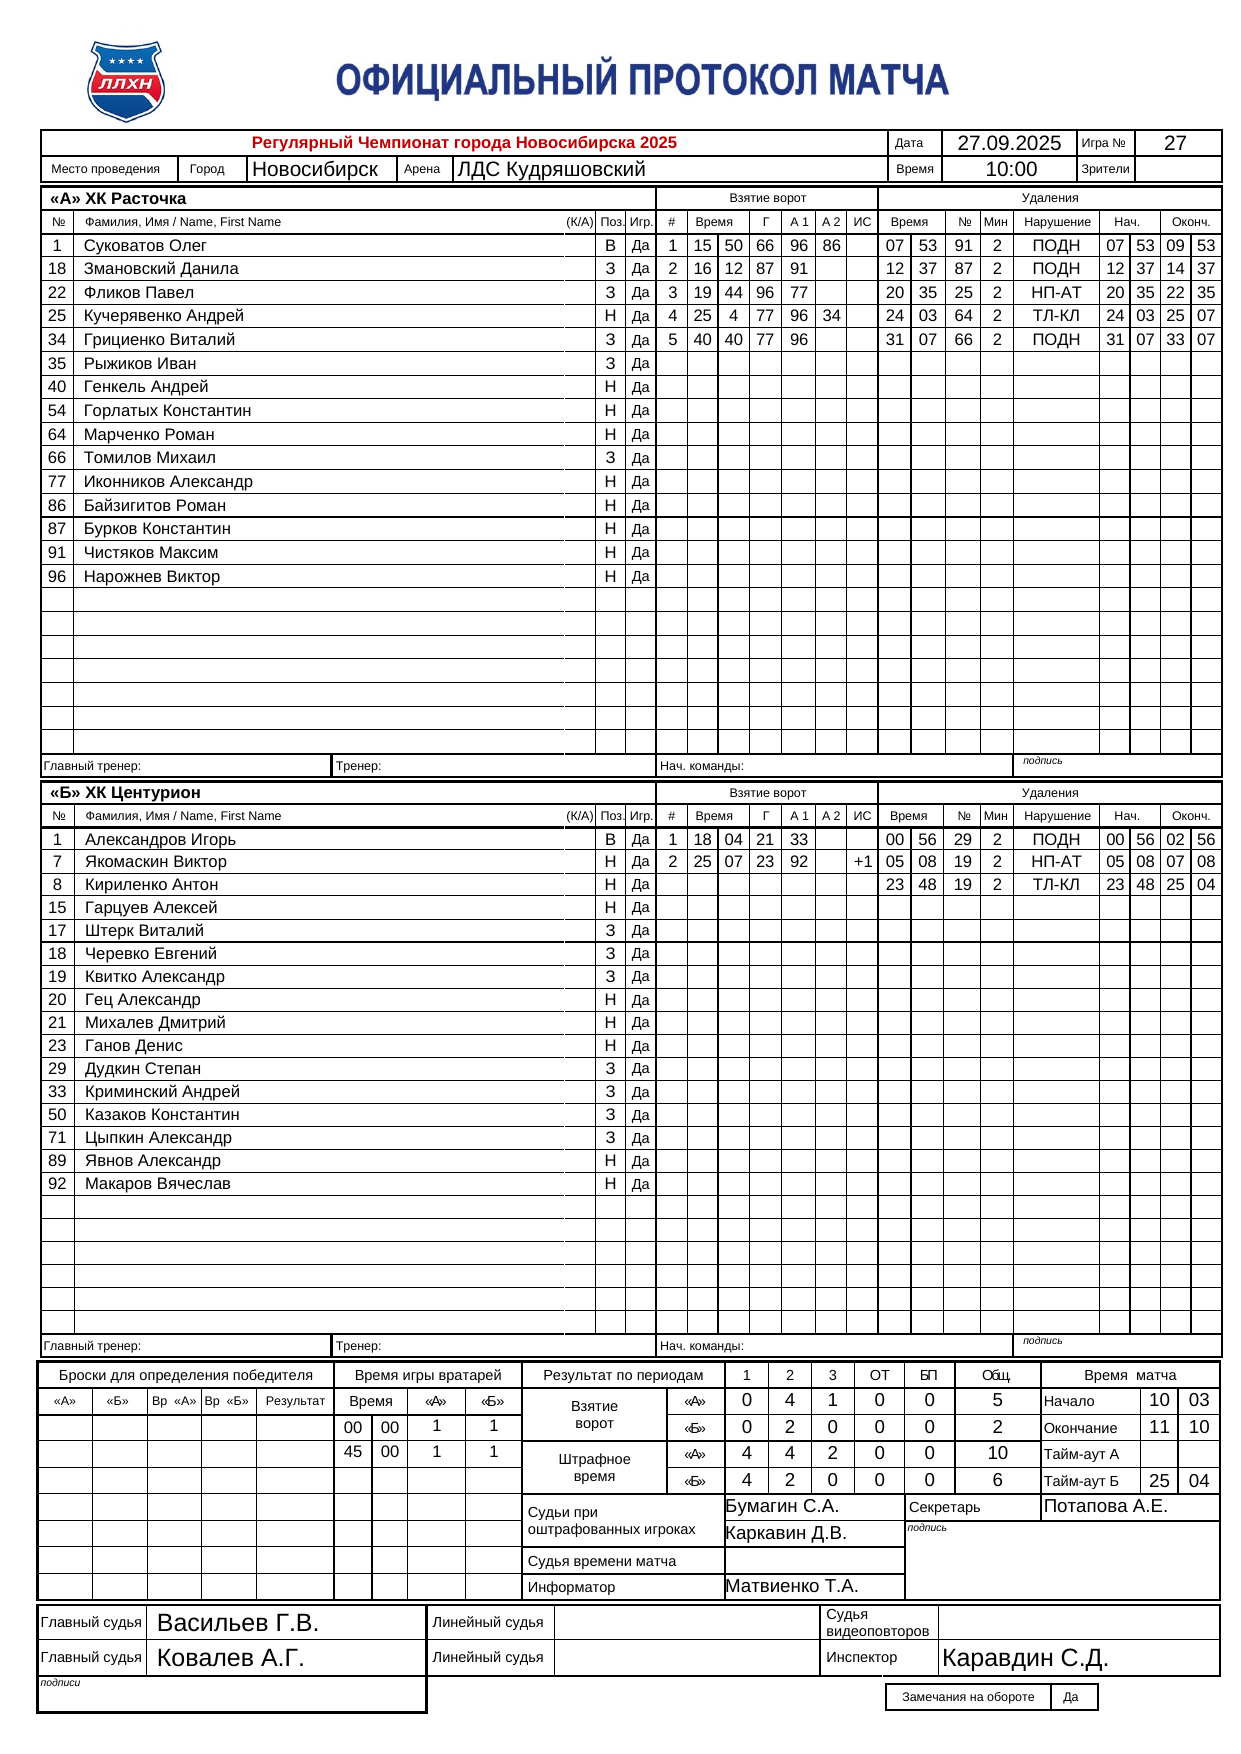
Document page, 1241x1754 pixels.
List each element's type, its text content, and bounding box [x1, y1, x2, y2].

table_cell [912, 636, 945, 658]
table_cell 07 [1100, 235, 1129, 256]
table_cell [42, 612, 73, 634]
table_cell [688, 707, 717, 729]
table_cell [428, 1677, 882, 1711]
table_cell [782, 707, 815, 729]
table_cell Оконч. [1161, 805, 1221, 826]
table_cell [565, 328, 595, 351]
table_cell [75, 1219, 564, 1241]
table_cell Да [626, 920, 655, 941]
table_cell [782, 943, 815, 964]
table_cell [39, 1521, 92, 1546]
table_cell 03 [912, 305, 945, 327]
table_cell 86 [816, 235, 846, 256]
table_header «А» ХК Расточка [42, 188, 655, 209]
table_cell 91 [42, 541, 73, 564]
table_cell [879, 1035, 910, 1057]
table_cell Рыжиков Иван [74, 352, 564, 374]
table_cell Да [626, 257, 655, 280]
table_cell [847, 1219, 877, 1241]
table_cell [688, 1127, 717, 1149]
table_cell 35 [42, 352, 73, 374]
table_cell [981, 1196, 1013, 1218]
table_cell «А» [39, 1389, 92, 1413]
table_cell [912, 565, 945, 587]
table_cell [912, 1265, 943, 1287]
table_cell [719, 1035, 749, 1057]
table_cell [912, 470, 945, 493]
table_cell 00 [335, 1416, 371, 1440]
table_cell [750, 659, 781, 682]
table_cell 0 [726, 1389, 768, 1413]
table_cell 34 [42, 328, 73, 351]
table_cell [1192, 446, 1221, 469]
table_cell [1161, 636, 1190, 658]
table_cell [657, 1104, 687, 1126]
table_cell [42, 1219, 74, 1241]
table_cell [912, 1081, 943, 1103]
table_cell 2 [769, 1468, 811, 1493]
table_cell ИС [847, 805, 877, 826]
table_cell [1192, 1196, 1221, 1218]
table_cell [879, 470, 910, 493]
table_cell [816, 518, 846, 540]
table_cell [719, 423, 749, 445]
table_cell [257, 1468, 333, 1493]
table_cell [657, 565, 687, 587]
table_cell [1014, 518, 1099, 540]
table_cell [1100, 659, 1129, 682]
table_cell [565, 1173, 595, 1195]
table_cell [466, 1574, 521, 1599]
table_cell [657, 376, 687, 398]
table_cell [1100, 494, 1129, 516]
table_cell 6 [956, 1468, 1040, 1493]
table_cell [596, 636, 625, 658]
table_cell [750, 494, 781, 516]
table_cell [1161, 659, 1190, 682]
table_cell [981, 943, 1013, 964]
table_cell [1014, 943, 1099, 964]
table_cell [847, 423, 877, 445]
table_cell [847, 1173, 877, 1195]
table_cell 96 [42, 565, 73, 587]
table_cell [42, 1265, 74, 1287]
table_header Замечания на обороте [887, 1685, 1050, 1709]
table_cell [719, 920, 749, 941]
table_cell [1161, 446, 1190, 469]
table_cell 96 [782, 235, 815, 256]
table_cell [148, 1521, 201, 1546]
table_cell [912, 896, 943, 918]
table_cell [1014, 636, 1099, 658]
table_cell 25 [688, 305, 717, 327]
table_header 3 [812, 1363, 854, 1387]
table_cell [816, 446, 846, 469]
table_cell З [596, 1081, 625, 1103]
table_cell 25 [1161, 305, 1190, 327]
table_cell [39, 1494, 92, 1520]
table_cell [688, 494, 717, 516]
table_cell [719, 1311, 749, 1333]
table_cell [1100, 1035, 1129, 1057]
table_cell [1099, 1682, 1220, 1711]
table_cell [719, 707, 749, 729]
table_cell «А» [408, 1389, 465, 1413]
table_cell Да [626, 829, 655, 849]
table_cell [657, 1173, 687, 1195]
table_cell [816, 966, 846, 987]
table_cell [257, 1547, 333, 1573]
table_cell Время [688, 805, 749, 826]
table_cell [626, 659, 655, 682]
table_cell Да [626, 305, 655, 327]
table_cell [719, 565, 749, 587]
table_cell 02 [1161, 829, 1190, 849]
table_cell [719, 612, 749, 634]
table_cell [816, 829, 846, 849]
table_cell [565, 1219, 595, 1241]
table_cell 2 [657, 257, 687, 280]
table_cell [816, 1219, 846, 1241]
table_cell 03 [1131, 305, 1160, 327]
table_cell [565, 1012, 595, 1033]
table_cell [1014, 1081, 1099, 1103]
table_cell 33 [782, 829, 815, 849]
table_cell 96 [782, 305, 815, 327]
table_cell [944, 1265, 980, 1287]
table_cell [657, 896, 687, 918]
table_cell [657, 470, 687, 493]
table_cell 10 [956, 1442, 1040, 1467]
table_cell [719, 1219, 749, 1241]
table_cell [816, 1196, 846, 1218]
table_cell 18 [42, 943, 74, 964]
table_cell Фамилия, Имя / Name, First Name [74, 211, 565, 233]
table_cell [1100, 896, 1129, 918]
table_cell [408, 1547, 465, 1573]
table_cell Да [626, 989, 655, 1011]
table_cell Марченко Роман [74, 423, 564, 445]
table_cell [946, 470, 980, 493]
table_cell [782, 1173, 815, 1195]
table_cell [782, 541, 815, 564]
table_cell [1136, 157, 1221, 181]
table_cell [1161, 494, 1190, 516]
table_cell [1100, 636, 1129, 658]
table_cell Инспектор [821, 1640, 938, 1675]
table_cell [879, 1127, 910, 1149]
table_cell [879, 896, 910, 918]
table_cell Ганов Денис [75, 1035, 564, 1057]
table_cell 09 [1161, 235, 1190, 256]
table_cell [1131, 1081, 1160, 1103]
table_cell [879, 1219, 910, 1241]
table_cell [750, 446, 781, 469]
table_cell [1192, 966, 1221, 987]
table_cell Да [626, 235, 655, 256]
table_cell [719, 518, 749, 540]
table_cell [1192, 1173, 1221, 1195]
table_cell [688, 966, 717, 987]
table_cell [912, 1035, 943, 1057]
table_cell [847, 470, 877, 493]
table_cell Судьи при оштрафованных игроках [523, 1495, 724, 1546]
table_cell В [596, 235, 625, 256]
table_cell [782, 1081, 815, 1103]
table_header «Б» ХК Центурион [42, 783, 655, 803]
table_cell [750, 352, 781, 374]
table_cell [719, 1012, 749, 1033]
table_cell З [596, 1127, 625, 1149]
table_cell [719, 943, 749, 964]
table_cell [657, 874, 687, 895]
table_cell [816, 659, 846, 682]
table_cell 0 [855, 1415, 904, 1440]
table_cell 23 [42, 1035, 74, 1057]
table_cell 2 [981, 850, 1013, 872]
table_cell Тайм-аут А [1042, 1441, 1140, 1467]
table_cell [912, 730, 945, 753]
table_cell Иконников Александр [74, 470, 564, 493]
table_cell Судья времени матча [523, 1548, 724, 1573]
table_cell [782, 636, 815, 658]
table_cell [719, 399, 749, 422]
table_cell [1100, 612, 1129, 634]
table_cell 21 [750, 829, 781, 849]
table_cell 08 [1192, 850, 1221, 872]
table_header Игра № [1078, 131, 1134, 155]
table_cell [1179, 1441, 1219, 1467]
table_cell [782, 1265, 815, 1287]
table_cell [335, 1547, 371, 1573]
table_cell [148, 1468, 201, 1493]
table_cell З [596, 328, 625, 351]
table_cell 20 [42, 989, 74, 1011]
table_cell [565, 494, 595, 516]
table_cell [202, 1416, 256, 1440]
table_cell [816, 399, 846, 422]
table_cell [688, 989, 717, 1011]
table_cell [75, 1311, 564, 1333]
table_cell 29 [42, 1058, 74, 1079]
table_cell [782, 1219, 815, 1241]
table_cell [688, 1058, 717, 1079]
table_cell [1161, 565, 1190, 587]
table_cell [981, 920, 1013, 941]
table_cell [565, 966, 595, 987]
table_cell [981, 494, 1013, 516]
table_cell ПОДН [1014, 328, 1099, 351]
table_cell [912, 518, 945, 540]
table_cell [565, 1288, 595, 1310]
table_cell 1 [657, 829, 687, 849]
table_cell [847, 541, 877, 564]
table_cell [750, 989, 781, 1011]
table_cell 40 [688, 328, 717, 351]
table_cell [1192, 376, 1221, 398]
table_cell Место проведения [42, 157, 177, 181]
table_cell Да [626, 399, 655, 422]
table_cell [1161, 943, 1190, 964]
table_cell А 2 [816, 211, 846, 233]
table_cell [912, 707, 945, 729]
table_cell [1014, 423, 1099, 445]
table_cell [565, 399, 595, 422]
table_cell [565, 683, 595, 706]
table_cell 00 [1100, 829, 1129, 849]
table_cell [912, 612, 945, 634]
table_cell Штерк Виталий [75, 920, 564, 941]
table_cell [750, 1219, 781, 1241]
table_cell [626, 683, 655, 706]
table_cell [657, 1265, 687, 1287]
table_cell 2 [769, 1415, 811, 1440]
table_cell 08 [912, 850, 943, 872]
table_cell 20 [879, 281, 910, 303]
table_cell Дудкин Степан [75, 1058, 564, 1079]
table_cell [912, 399, 945, 422]
table_cell [657, 423, 687, 445]
table_cell [1192, 659, 1221, 682]
table_cell Информатор [523, 1575, 724, 1599]
table_cell Судья видеоповторов [821, 1606, 938, 1639]
table_cell [981, 1104, 1013, 1126]
table_cell [782, 1242, 815, 1264]
table_cell [42, 707, 73, 729]
table_cell [912, 989, 943, 1011]
table_cell [565, 541, 595, 564]
table_cell Линейный судья [428, 1606, 554, 1639]
table_cell [596, 683, 625, 706]
table_cell [408, 1468, 465, 1493]
table_cell [879, 588, 910, 611]
table_cell [1161, 1150, 1190, 1172]
table_cell [847, 1127, 877, 1149]
table_cell 5 [657, 328, 687, 351]
table_cell [1100, 518, 1129, 540]
table_cell 0 [855, 1442, 904, 1467]
table_cell [626, 612, 655, 634]
table_cell 05 [1100, 850, 1129, 872]
table_cell [750, 1150, 781, 1172]
table_cell [946, 423, 980, 445]
table_cell 04 [1179, 1468, 1219, 1493]
table_cell Н [596, 541, 625, 564]
table_cell [944, 1104, 980, 1126]
table_cell [565, 612, 595, 634]
table_cell 33 [1161, 328, 1190, 351]
table_cell [750, 423, 781, 445]
table_cell 2 [981, 328, 1013, 351]
table_cell [847, 612, 877, 634]
table_cell Н [596, 494, 625, 516]
table_header Взятие ворот [657, 188, 877, 209]
table_header Дата [889, 131, 941, 155]
table_cell [750, 1035, 781, 1057]
table_cell [750, 518, 781, 540]
table_cell [981, 1150, 1013, 1172]
table_cell [1014, 1219, 1099, 1241]
table_cell [879, 966, 910, 987]
table_cell Нарушение [1014, 211, 1099, 233]
table_cell Грициенко Виталий [74, 328, 564, 351]
table_cell Александров Игорь [75, 829, 564, 849]
table_cell [688, 376, 717, 398]
table_cell [879, 1081, 910, 1103]
table_cell [719, 1196, 749, 1218]
table_cell В [596, 829, 625, 849]
table_cell [847, 896, 877, 918]
table_cell [782, 1150, 815, 1172]
table_cell Город [179, 157, 246, 181]
table_cell [847, 659, 877, 682]
table_cell Г [750, 805, 781, 826]
table_cell [688, 423, 717, 445]
table_cell 07 [1161, 850, 1190, 872]
table_cell Змановский Данила [74, 257, 564, 280]
table_cell [565, 1035, 595, 1057]
table_cell [816, 850, 846, 872]
table_cell З [596, 920, 625, 941]
table_cell Н [596, 989, 625, 1011]
table_cell [1100, 1311, 1129, 1333]
table_cell ИС [847, 211, 877, 233]
table_cell 87 [750, 257, 781, 280]
table_cell [847, 1104, 877, 1126]
table_cell +1 [847, 850, 877, 872]
table_cell 31 [1100, 328, 1129, 351]
table_cell [879, 659, 910, 682]
table_cell 4 [769, 1442, 811, 1467]
table_cell 40 [719, 328, 749, 351]
table_cell [1014, 376, 1099, 398]
table_cell [782, 352, 815, 374]
table_cell «А» [668, 1442, 724, 1467]
table_cell [1100, 1196, 1129, 1218]
table_cell [42, 1242, 74, 1264]
table_cell [1100, 1104, 1129, 1126]
table_cell [816, 376, 846, 398]
table_cell Михалев Дмитрий [75, 1012, 564, 1033]
table_cell 48 [912, 874, 943, 895]
table_cell Да [626, 1058, 655, 1079]
table_cell [1131, 989, 1160, 1011]
table_cell [879, 1196, 910, 1218]
table_cell [782, 1127, 815, 1149]
table_cell [39, 1468, 92, 1493]
table_cell [626, 1288, 655, 1310]
table_cell [688, 1311, 717, 1333]
table_cell [782, 399, 815, 422]
table_cell [596, 1311, 625, 1333]
table_cell Мин [981, 211, 1013, 233]
table_cell [847, 829, 877, 849]
table_cell [626, 588, 655, 611]
table_cell Нач. команды: [657, 1335, 1012, 1356]
table_cell 07 [1192, 305, 1221, 327]
table_cell З [596, 281, 625, 303]
table_cell [626, 636, 655, 658]
table_cell [565, 1058, 595, 1079]
table_cell 54 [42, 399, 73, 422]
table_cell [719, 1127, 749, 1149]
table_cell [565, 943, 595, 964]
table_cell [1131, 943, 1160, 964]
table_cell [816, 707, 846, 729]
table_cell [847, 518, 877, 540]
table_cell [1014, 1104, 1099, 1126]
table_cell Тренер: [333, 1335, 655, 1356]
table_cell [93, 1547, 147, 1573]
table_cell [939, 1606, 1219, 1639]
table_cell [1192, 470, 1221, 493]
table_cell [1161, 1104, 1190, 1126]
table_cell 22 [1161, 281, 1190, 303]
table_cell [1014, 1127, 1099, 1149]
table_cell [1131, 1196, 1160, 1218]
table_cell [626, 707, 655, 729]
table_cell [847, 1288, 877, 1310]
table_cell 29 [944, 829, 980, 849]
table_cell [688, 1219, 717, 1241]
table_cell Да [626, 943, 655, 964]
table_cell [1192, 1012, 1221, 1033]
table_cell Макаров Вячеслав [75, 1173, 564, 1195]
table_cell 96 [782, 328, 815, 351]
table_cell [912, 588, 945, 611]
table_cell [912, 1219, 943, 1241]
table_cell [1100, 1150, 1129, 1172]
table_cell [466, 1494, 521, 1520]
table_cell [1192, 1081, 1221, 1103]
table_cell Начало [1042, 1389, 1140, 1413]
table_cell [1161, 1242, 1190, 1264]
table_cell 91 [946, 235, 980, 256]
table_cell [1161, 730, 1190, 753]
table_cell 77 [42, 470, 73, 493]
table_cell [1014, 1242, 1099, 1264]
table_cell 1 [42, 235, 73, 256]
table_cell [148, 1416, 201, 1440]
table_cell 96 [750, 281, 781, 303]
table_cell [750, 1265, 781, 1287]
table_cell Фликов Павел [74, 281, 564, 303]
table_cell [596, 612, 625, 634]
table_cell [657, 707, 687, 729]
table_cell Да [626, 1127, 655, 1149]
table_cell 4 [769, 1389, 811, 1413]
table_cell 18 [42, 257, 73, 280]
table_cell 0 [855, 1468, 904, 1493]
table_cell [1192, 1058, 1221, 1079]
table_cell [981, 1242, 1013, 1264]
table_cell 19 [944, 874, 980, 895]
table_cell [1014, 541, 1099, 564]
table_cell 10:00 [943, 157, 1076, 181]
table_cell [39, 1416, 92, 1440]
table_header Броски для определения победителя [39, 1363, 333, 1387]
table_cell [816, 1104, 846, 1126]
table_cell [816, 1311, 846, 1333]
table_cell [879, 1242, 910, 1264]
table_cell [981, 376, 1013, 398]
table_cell [816, 1127, 846, 1149]
table_cell [981, 1288, 1013, 1310]
table_cell [1131, 423, 1160, 445]
table_cell 5 [956, 1389, 1040, 1413]
table_cell [688, 1081, 717, 1103]
table_cell [782, 494, 815, 516]
table_cell [657, 659, 687, 682]
table_cell 37 [912, 257, 945, 280]
table_cell 25 [42, 305, 73, 327]
table_cell Нач. команды: [657, 755, 1012, 776]
table_cell [1014, 352, 1099, 374]
table_cell [879, 1058, 910, 1079]
table_cell [719, 1058, 749, 1079]
table_header Время игры вратарей [335, 1363, 521, 1387]
table_cell [1131, 1173, 1160, 1195]
table_cell Да [626, 874, 655, 895]
table_cell [782, 470, 815, 493]
table_cell [148, 1574, 201, 1599]
table_cell [148, 1494, 201, 1520]
table_cell 2 [956, 1415, 1040, 1440]
table_cell [816, 1035, 846, 1057]
table_cell [847, 989, 877, 1011]
table_cell [565, 305, 595, 327]
table_cell [1161, 1311, 1190, 1333]
table_cell 19 [42, 966, 74, 987]
table_cell [1131, 920, 1160, 941]
table_cell [750, 1196, 781, 1218]
table_cell [1014, 920, 1099, 941]
table_cell [719, 966, 749, 987]
table_cell [688, 920, 717, 941]
table_cell [719, 730, 749, 753]
table_cell [782, 1104, 815, 1126]
table_cell [565, 1081, 595, 1103]
table_cell подпись [1014, 755, 1221, 776]
table_cell 35 [912, 281, 945, 303]
table_cell [1100, 1288, 1129, 1310]
table_cell [688, 446, 717, 469]
table_cell [1192, 423, 1221, 445]
table_cell [1014, 707, 1099, 729]
table_cell [202, 1547, 256, 1573]
table_cell Линейный судья [428, 1640, 554, 1675]
table_cell «А» [668, 1389, 724, 1413]
table_cell [565, 376, 595, 398]
table_cell [202, 1574, 256, 1599]
table_cell [981, 1127, 1013, 1149]
table_cell [42, 683, 73, 706]
table_cell [1161, 423, 1190, 445]
table_cell Игр. [626, 211, 655, 233]
table_cell [981, 565, 1013, 587]
table_cell [657, 612, 687, 634]
table_header Взятие ворот [657, 783, 877, 803]
table_cell [782, 423, 815, 445]
table_cell Да [626, 541, 655, 564]
table_cell (К/А) [565, 805, 595, 826]
table_cell [750, 1311, 781, 1333]
table_cell [1100, 1127, 1129, 1149]
table_cell [657, 920, 687, 941]
table_cell Якомаскин Виктор [75, 850, 564, 872]
table_cell [944, 1058, 980, 1079]
table_cell [565, 896, 595, 918]
table_cell Нач. [1100, 805, 1160, 826]
table_cell З [596, 943, 625, 964]
table_cell [750, 730, 781, 753]
table_cell Суковатов Олег [74, 235, 564, 256]
table_cell Да [626, 1173, 655, 1195]
table_cell [565, 235, 595, 256]
table_cell [879, 376, 910, 398]
table_cell [946, 541, 980, 564]
table_cell [93, 1494, 147, 1520]
table_cell [565, 281, 595, 303]
table_cell [408, 1574, 465, 1599]
table_cell [1131, 518, 1160, 540]
table_cell [1131, 966, 1160, 987]
table_cell [1192, 494, 1221, 516]
table_cell [688, 683, 717, 706]
table_cell [373, 1521, 407, 1546]
table_cell [782, 376, 815, 398]
table_cell [39, 1547, 92, 1573]
table_cell [750, 1242, 781, 1264]
table_cell [782, 1035, 815, 1057]
table_cell [1100, 1012, 1129, 1033]
table_cell [1100, 1081, 1129, 1103]
table_cell Г [750, 211, 781, 233]
table_cell [335, 1468, 371, 1493]
table_cell [1131, 494, 1160, 516]
table_cell 00 [879, 829, 910, 849]
table_cell [408, 1494, 465, 1520]
table_cell [1161, 376, 1190, 398]
table_cell [816, 1058, 846, 1079]
table_cell [657, 1242, 687, 1264]
table_cell [1192, 989, 1221, 1011]
table_cell 2 [981, 305, 1013, 327]
table_cell 77 [750, 328, 781, 351]
table_cell [657, 1081, 687, 1103]
table_cell [981, 659, 1013, 682]
table_cell [847, 1081, 877, 1103]
table_cell [847, 565, 877, 587]
table_cell [1014, 659, 1099, 682]
table_cell 24 [1100, 305, 1129, 327]
table_cell 4 [726, 1468, 768, 1493]
table_cell 91 [782, 257, 815, 280]
table_cell 07 [879, 235, 910, 256]
table_cell [1161, 541, 1190, 564]
table_cell [1161, 896, 1190, 918]
table_cell [719, 588, 749, 611]
table_cell Да [626, 850, 655, 872]
table_cell [42, 1311, 74, 1333]
table_cell 0 [905, 1442, 954, 1467]
table_cell [1131, 636, 1160, 658]
table_cell [981, 896, 1013, 918]
table_cell [1192, 683, 1221, 706]
table_cell [946, 683, 980, 706]
table_cell Байзигитов Роман [74, 494, 564, 516]
table_header БП [905, 1363, 954, 1387]
table_cell [782, 683, 815, 706]
table_cell [946, 446, 980, 469]
table_cell 66 [946, 328, 980, 351]
table_cell 64 [946, 305, 980, 327]
table_cell [719, 1265, 749, 1287]
table_header ОТ [855, 1363, 904, 1387]
table_cell ПОДН [1014, 235, 1099, 256]
table_cell [944, 1081, 980, 1103]
table_cell [782, 588, 815, 611]
table_cell [688, 1288, 717, 1310]
table_cell Кириленко Антон [75, 874, 564, 895]
table_cell З [596, 1104, 625, 1126]
table_cell 53 [912, 235, 945, 256]
table_cell [1161, 399, 1190, 422]
table_cell [1014, 966, 1099, 987]
table_cell [626, 1242, 655, 1264]
table_cell НП-АТ [1014, 281, 1099, 303]
table_cell [879, 1104, 910, 1126]
table_cell [726, 1548, 904, 1573]
table_cell [466, 1468, 521, 1493]
table_cell [946, 612, 980, 634]
table_cell [1141, 1441, 1177, 1467]
table_cell [782, 1058, 815, 1079]
table_cell [657, 636, 687, 658]
table_cell 15 [688, 235, 717, 256]
table_cell 31 [879, 328, 910, 351]
table_cell [912, 1150, 943, 1172]
table_cell [719, 470, 749, 493]
table_cell Кучерявенко Андрей [74, 305, 564, 327]
table_cell 04 [1192, 874, 1221, 895]
table_cell Н [596, 1173, 625, 1195]
table_cell [1131, 1058, 1160, 1079]
table_cell [1100, 565, 1129, 587]
table_cell [1014, 565, 1099, 587]
table_cell [74, 636, 564, 658]
table_cell 05 [879, 850, 910, 872]
table_cell [912, 352, 945, 374]
table_cell 4 [726, 1442, 768, 1467]
table_cell 1 [657, 235, 687, 256]
table_cell [847, 874, 877, 895]
table_cell 56 [912, 829, 943, 849]
table_cell Секретарь [906, 1495, 1040, 1520]
table_cell [1192, 1265, 1221, 1287]
table_cell [1192, 896, 1221, 918]
table_cell 07 [912, 328, 945, 351]
table_cell [946, 588, 980, 611]
table_cell Гец Александр [75, 989, 564, 1011]
table_cell [688, 636, 717, 658]
table_cell Да [626, 1012, 655, 1033]
table_cell [719, 896, 749, 918]
table_cell [782, 1288, 815, 1310]
table_cell 20 [1100, 281, 1129, 303]
table_cell [816, 1242, 846, 1264]
table_cell подпись [906, 1522, 1219, 1599]
table_cell [981, 588, 1013, 611]
table_cell [657, 446, 687, 469]
table_cell Да [626, 896, 655, 918]
table_cell [1161, 707, 1190, 729]
table_cell [596, 1242, 625, 1264]
table_cell [1100, 1219, 1129, 1241]
table_cell 44 [719, 281, 749, 303]
table_cell [847, 1196, 877, 1218]
table_cell [596, 588, 625, 611]
table_cell 16 [688, 257, 717, 280]
table_cell [39, 1574, 92, 1599]
table_cell [688, 1265, 717, 1287]
table_cell 23 [1100, 874, 1129, 895]
table_cell [1161, 1173, 1190, 1195]
table_cell [1161, 1219, 1190, 1241]
table_cell Н [596, 1150, 625, 1172]
table_cell [75, 1242, 564, 1264]
table_cell [1131, 707, 1160, 729]
table_cell 12 [1100, 257, 1129, 280]
table_cell [688, 1196, 717, 1218]
table_cell [93, 1574, 147, 1599]
table_cell [981, 423, 1013, 445]
table_cell Новосибирск [248, 157, 396, 181]
table_cell Результат [257, 1389, 333, 1413]
table_cell [719, 1150, 749, 1172]
table_cell Да [626, 1035, 655, 1057]
table_cell 25 [946, 281, 980, 303]
table_cell [1131, 588, 1160, 611]
table_cell 19 [944, 850, 980, 872]
table_cell [1100, 470, 1129, 493]
table_cell [657, 588, 687, 611]
table_cell [1161, 1127, 1190, 1149]
table_cell 2 [981, 235, 1013, 256]
table_cell «Б» [668, 1468, 724, 1493]
table_cell [719, 1173, 749, 1195]
table_cell [657, 943, 687, 964]
table_cell [847, 966, 877, 987]
table_cell [1014, 588, 1099, 611]
table_cell [847, 1035, 877, 1057]
table_cell [1014, 1311, 1099, 1333]
table_cell [657, 730, 687, 753]
table_cell [1192, 943, 1221, 964]
table_cell [466, 1521, 521, 1546]
table_cell 0 [905, 1389, 954, 1413]
table_cell З [596, 352, 625, 374]
table_cell [847, 235, 877, 256]
table_cell [1161, 989, 1190, 1011]
table_cell З [596, 446, 625, 469]
table_cell [719, 636, 749, 658]
table_cell [847, 399, 877, 422]
table_cell [816, 1081, 846, 1103]
table_cell Казаков Константин [75, 1104, 564, 1126]
table_cell [879, 612, 910, 634]
table_cell [688, 470, 717, 493]
table_cell [719, 376, 749, 398]
table_cell [879, 1311, 910, 1333]
table_cell [335, 1521, 371, 1546]
table_cell [257, 1441, 333, 1467]
table_cell [1161, 1288, 1190, 1310]
table_cell [688, 943, 717, 964]
table_cell [596, 1288, 625, 1310]
table_cell 25 [1141, 1468, 1177, 1493]
table_cell [1100, 1265, 1129, 1287]
table_cell Да [626, 1150, 655, 1172]
table_header Да [1052, 1685, 1097, 1709]
table_cell [93, 1468, 147, 1493]
table_cell [42, 636, 73, 658]
table_cell [1131, 1242, 1160, 1264]
table_cell [1131, 399, 1160, 422]
table_cell [1192, 612, 1221, 634]
table_cell [657, 966, 687, 987]
table_cell Бурков Константин [74, 518, 564, 540]
table_header Регулярный Чемпионат города Новосибирска 2025 [42, 131, 887, 155]
table_cell [750, 943, 781, 964]
table_cell [39, 1441, 92, 1467]
table_cell [981, 1219, 1013, 1241]
table_cell [816, 730, 846, 753]
table_cell [42, 730, 73, 753]
table_cell [719, 989, 749, 1011]
table_cell [565, 1127, 595, 1149]
table_cell [944, 896, 980, 918]
table_cell [1100, 730, 1129, 753]
table_cell 34 [816, 305, 846, 327]
table_cell А 1 [782, 805, 815, 826]
table_cell [626, 1219, 655, 1241]
table_cell Потапова А.Е. [1042, 1495, 1219, 1520]
table_cell [596, 1219, 625, 1241]
table_cell [657, 399, 687, 422]
table_cell 0 [855, 1389, 904, 1413]
table_cell [719, 1288, 749, 1310]
table_cell [657, 1288, 687, 1310]
table_cell [688, 565, 717, 587]
table_cell [1131, 376, 1160, 398]
table_cell Да [626, 518, 655, 540]
table_cell [981, 1081, 1013, 1103]
table_cell Вр «А» [148, 1389, 201, 1413]
table_cell 50 [42, 1104, 74, 1126]
table_cell Н [596, 376, 625, 398]
table_cell Да [626, 281, 655, 303]
table_cell 3 [657, 281, 687, 303]
table_cell [657, 1012, 687, 1033]
table_cell # [657, 805, 687, 826]
table_cell [1100, 989, 1129, 1011]
table_cell [981, 352, 1013, 374]
table_cell Арена [398, 157, 452, 181]
table_cell 00 [373, 1441, 407, 1467]
table_cell [1131, 470, 1160, 493]
table_cell [1131, 1150, 1160, 1172]
table_cell 0 [812, 1415, 854, 1440]
table_cell Н [596, 850, 625, 872]
table_cell [750, 565, 781, 587]
table_cell Мин [981, 805, 1013, 826]
table_cell [981, 636, 1013, 658]
table_cell Цыпкин Александр [75, 1127, 564, 1149]
table_header Результат по периодам [523, 1363, 724, 1387]
table_cell [912, 943, 943, 964]
table_cell [688, 541, 717, 564]
table_cell [1100, 920, 1129, 941]
table_cell 04 [719, 829, 749, 849]
table_cell [750, 399, 781, 422]
table_cell [946, 565, 980, 587]
table_cell [816, 989, 846, 1011]
table_cell [565, 989, 595, 1011]
table_cell [944, 1219, 980, 1241]
table_cell 71 [42, 1127, 74, 1149]
table_cell [42, 1196, 74, 1218]
table_cell [879, 683, 910, 706]
table_cell [1192, 352, 1221, 374]
table_cell Н [596, 1035, 625, 1057]
table_cell Да [626, 446, 655, 469]
table_cell [946, 352, 980, 374]
table_cell [782, 565, 815, 587]
table_cell [1014, 1012, 1099, 1033]
table_cell [596, 1196, 625, 1218]
table_cell [93, 1441, 147, 1467]
table_cell Нарожнев Виктор [74, 565, 564, 587]
table_cell [373, 1494, 407, 1520]
table_cell [688, 588, 717, 611]
table_cell [1131, 1035, 1160, 1057]
table_cell [1192, 1035, 1221, 1057]
table_cell [596, 707, 625, 729]
table_cell 1 [408, 1416, 465, 1440]
table_cell [879, 707, 910, 729]
table_cell [912, 423, 945, 445]
table_cell [688, 896, 717, 918]
table_cell [981, 518, 1013, 540]
table_cell Каравдин С.Д. [939, 1640, 1219, 1675]
table_cell [1100, 423, 1129, 445]
table_cell [944, 920, 980, 941]
table_cell [565, 920, 595, 941]
table_cell [565, 518, 595, 540]
table_cell 18 [688, 829, 717, 849]
table_cell [719, 874, 749, 895]
table_cell [719, 352, 749, 374]
table_cell 56 [1192, 829, 1221, 849]
table_cell 03 [1179, 1389, 1219, 1413]
table_cell 2 [981, 257, 1013, 280]
table_cell 2 [981, 281, 1013, 303]
table_cell [879, 423, 910, 445]
table_cell [879, 494, 910, 516]
table_cell Квитко Александр [75, 966, 564, 987]
table_cell [782, 612, 815, 634]
table_cell [847, 943, 877, 964]
table_cell № [946, 211, 980, 233]
table_cell 0 [905, 1468, 954, 1493]
table_cell [148, 1547, 201, 1573]
table_cell [1014, 1058, 1099, 1079]
table_cell [782, 1196, 815, 1218]
table_cell [750, 376, 781, 398]
table_cell [750, 966, 781, 987]
table_cell З [596, 966, 625, 987]
table_cell 66 [42, 446, 73, 469]
table_cell Главный судья [39, 1640, 146, 1675]
table_cell [688, 659, 717, 682]
table_cell [1192, 1104, 1221, 1126]
table_cell 11 [1141, 1415, 1177, 1440]
table_cell 2 [812, 1442, 854, 1467]
table_cell [565, 1311, 595, 1333]
table_cell Нарушение [1014, 805, 1099, 826]
table_cell [596, 1265, 625, 1287]
table_cell [816, 943, 846, 964]
table_cell [847, 1311, 877, 1333]
table_cell Н [596, 470, 625, 493]
table_cell [750, 683, 781, 706]
table_cell 21 [42, 1012, 74, 1033]
table_cell [912, 376, 945, 398]
table_cell [847, 257, 877, 280]
table_cell [1192, 730, 1221, 753]
table_cell [816, 636, 846, 658]
table_header 27.09.2025 [943, 131, 1076, 155]
table_cell [1192, 1150, 1221, 1172]
table_cell 17 [42, 920, 74, 941]
table_cell Бумагин С.А. [726, 1495, 904, 1520]
table_cell [944, 1035, 980, 1057]
table_cell № [42, 805, 74, 826]
table_cell 12 [879, 257, 910, 280]
table_cell [719, 494, 749, 516]
table_cell [883, 1677, 1220, 1681]
table_cell 37 [1131, 257, 1160, 280]
table_cell 2 [657, 850, 687, 872]
table_cell [944, 1127, 980, 1149]
table_cell [946, 518, 980, 540]
table_cell Томилов Михаил [74, 446, 564, 469]
table_cell [847, 1150, 877, 1172]
table_cell Явнов Александр [75, 1150, 564, 1172]
table_cell [1014, 1196, 1099, 1218]
table_cell [750, 1012, 781, 1033]
table_cell Криминский Андрей [75, 1081, 564, 1103]
table_cell [816, 874, 846, 895]
table_cell [879, 1265, 910, 1287]
table_cell [879, 1288, 910, 1310]
table_cell [1014, 446, 1099, 469]
table_cell [565, 730, 595, 753]
table_cell [1100, 943, 1129, 964]
table_cell [657, 494, 687, 516]
table_cell Время [889, 157, 941, 181]
table_cell [1192, 1242, 1221, 1264]
table_cell 77 [782, 281, 815, 303]
table_cell 10 [1141, 1389, 1177, 1413]
table_cell [688, 612, 717, 634]
table_cell [657, 352, 687, 374]
table_cell Да [626, 376, 655, 398]
table_cell Да [626, 328, 655, 351]
table_cell [1192, 541, 1221, 564]
table_cell [944, 1012, 980, 1033]
table_cell Тренер: [333, 755, 655, 776]
table_cell [1161, 352, 1190, 374]
table_cell [816, 1288, 846, 1310]
table_cell [981, 1035, 1013, 1057]
table_cell [816, 1150, 846, 1172]
table_cell Зрители [1078, 157, 1134, 181]
table_cell 08 [1131, 850, 1160, 872]
table_cell [750, 1288, 781, 1310]
table_cell [555, 1640, 819, 1675]
table_cell [816, 896, 846, 918]
table_cell Ковалев А.Г. [147, 1640, 425, 1675]
table_cell [688, 1035, 717, 1057]
table_cell 66 [750, 235, 781, 256]
table_cell [373, 1574, 407, 1599]
table_cell Время [688, 211, 749, 233]
table_cell 92 [42, 1173, 74, 1195]
table_cell [565, 470, 595, 493]
table_cell 50 [719, 235, 749, 256]
table_cell [75, 1288, 564, 1310]
table_cell [946, 399, 980, 422]
table_header Удаления [879, 783, 1221, 803]
table_cell [1014, 730, 1099, 753]
table_cell Н [596, 423, 625, 445]
table_cell [946, 494, 980, 516]
table_cell [981, 1012, 1013, 1033]
table_cell [879, 636, 910, 658]
table_cell [879, 730, 910, 753]
table_cell Да [626, 1104, 655, 1126]
table_cell [1014, 612, 1099, 634]
table_cell [847, 328, 877, 351]
table_cell [946, 659, 980, 682]
table_header 1 [726, 1363, 768, 1387]
table_cell [782, 730, 815, 753]
table_cell [1014, 1150, 1099, 1172]
table_cell 1 [408, 1441, 465, 1467]
table_cell [42, 588, 73, 611]
table_cell № [42, 211, 73, 233]
table_cell [657, 518, 687, 540]
table_cell [847, 376, 877, 398]
table_cell [202, 1494, 256, 1520]
table_cell Взятие ворот [523, 1389, 666, 1440]
table_cell Н [596, 1012, 625, 1033]
table_cell [1131, 1219, 1160, 1241]
table_cell [816, 470, 846, 493]
table_cell [912, 446, 945, 469]
table_cell [1131, 612, 1160, 634]
table_cell [782, 966, 815, 987]
table_cell 37 [1192, 257, 1221, 280]
table_cell ПОДН [1014, 257, 1099, 280]
table_cell [626, 1196, 655, 1218]
table_cell [847, 683, 877, 706]
table_cell [944, 966, 980, 987]
table_cell Черевко Евгений [75, 943, 564, 964]
table_cell Да [626, 494, 655, 516]
table_cell [782, 1311, 815, 1333]
table_cell [1014, 1173, 1099, 1195]
table_cell [816, 588, 846, 611]
table_cell Штрафное время [523, 1442, 666, 1493]
table_cell [879, 446, 910, 469]
table_cell [944, 1173, 980, 1195]
table_cell [1131, 683, 1160, 706]
table_cell [565, 1242, 595, 1264]
table_cell 48 [1131, 874, 1160, 895]
table_cell [912, 541, 945, 564]
table_cell [847, 1012, 877, 1033]
table_cell [257, 1574, 333, 1599]
table_cell [565, 446, 595, 469]
table_cell [981, 683, 1013, 706]
table_cell [1131, 1311, 1160, 1333]
table_cell ТЛ-КЛ [1014, 874, 1099, 895]
table_cell 07 [1192, 328, 1221, 351]
table_cell [1131, 1288, 1160, 1310]
table_cell [816, 565, 846, 587]
table_cell [1131, 1104, 1160, 1126]
table_cell [42, 1288, 74, 1310]
table_cell [981, 1265, 1013, 1287]
table_cell [1192, 518, 1221, 540]
table_cell [596, 659, 625, 682]
table_cell 19 [688, 281, 717, 303]
table_cell 00 [373, 1416, 407, 1440]
table_cell № [944, 805, 980, 826]
table_cell З [596, 1058, 625, 1079]
table_cell [688, 874, 717, 895]
table_cell [719, 446, 749, 469]
table_cell [466, 1547, 521, 1573]
table_cell [1014, 1288, 1099, 1310]
table_cell [1131, 565, 1160, 587]
table_cell «Б» [93, 1389, 147, 1413]
table_cell [719, 541, 749, 564]
table_header Удаления [879, 188, 1221, 209]
table_cell [1161, 1035, 1190, 1057]
table_cell 0 [905, 1415, 954, 1440]
table_header Общ. [956, 1363, 1040, 1387]
table_cell [1100, 683, 1129, 706]
table_cell [1131, 1127, 1160, 1149]
table_cell З [596, 257, 625, 280]
table_cell [750, 636, 781, 658]
table_cell [1100, 352, 1129, 374]
table_cell [847, 707, 877, 729]
table_cell [816, 1173, 846, 1195]
table_cell [847, 446, 877, 469]
table_cell Гарцуев Алексей [75, 896, 564, 918]
table_cell [912, 1104, 943, 1126]
table_cell 77 [750, 305, 781, 327]
table_cell Н [596, 399, 625, 422]
table_cell [657, 1127, 687, 1149]
table_cell [847, 920, 877, 941]
table_cell Горлатых Константин [74, 399, 564, 422]
table_cell [626, 1265, 655, 1287]
table_cell 64 [42, 423, 73, 445]
table_cell [912, 683, 945, 706]
table_cell Каркавин Д.В. [726, 1521, 904, 1546]
table_cell [74, 588, 564, 611]
table_cell [565, 874, 595, 895]
table_cell 07 [719, 850, 749, 872]
table_cell [1131, 1012, 1160, 1033]
table_cell [847, 636, 877, 658]
table_cell 2 [981, 829, 1013, 849]
table_cell Да [626, 966, 655, 987]
table_cell [74, 730, 564, 753]
table_cell [912, 966, 943, 987]
table_cell [148, 1441, 201, 1467]
table_cell [782, 518, 815, 540]
table_cell [42, 659, 73, 682]
table_cell [565, 1265, 595, 1287]
table_cell [202, 1521, 256, 1546]
table_cell [912, 1288, 943, 1310]
table_cell Чистяков Максим [74, 541, 564, 564]
table_cell [202, 1468, 256, 1493]
table_cell Н [596, 896, 625, 918]
table_cell [74, 612, 564, 634]
table_cell [879, 541, 910, 564]
table_cell [1014, 989, 1099, 1011]
table_cell [1014, 470, 1099, 493]
table_cell 25 [1161, 874, 1190, 895]
table_cell [944, 1311, 980, 1333]
table_cell 87 [42, 518, 73, 540]
table_cell 24 [879, 305, 910, 327]
table_cell [879, 399, 910, 422]
table_cell [565, 588, 595, 611]
table_cell [912, 1173, 943, 1195]
table_cell # [657, 211, 687, 233]
table_cell [657, 989, 687, 1011]
table_cell [816, 423, 846, 445]
table_cell [981, 541, 1013, 564]
table_cell [1161, 588, 1190, 611]
table_cell [847, 588, 877, 611]
table_cell [1161, 518, 1190, 540]
table_cell [944, 1242, 980, 1264]
table_cell [688, 1242, 717, 1264]
table_cell [688, 1150, 717, 1172]
table_cell [847, 1265, 877, 1287]
table_cell 23 [879, 874, 910, 895]
table_cell [946, 636, 980, 658]
table_cell 0 [812, 1468, 854, 1493]
table_cell [782, 1012, 815, 1033]
table_cell [847, 1242, 877, 1264]
table_cell подпись [1014, 1335, 1221, 1356]
table_cell [1131, 541, 1160, 564]
table_cell [1192, 636, 1221, 658]
table_cell Тайм-аут Б [1042, 1468, 1140, 1493]
table_cell Время [879, 211, 945, 233]
table_cell [912, 494, 945, 516]
table_cell [816, 281, 846, 303]
picture [5, 28, 1179, 129]
table_cell 25 [688, 850, 717, 872]
table_cell [1192, 588, 1221, 611]
table_cell [750, 1127, 781, 1149]
table_cell [912, 659, 945, 682]
table_cell 15 [42, 896, 74, 918]
table_cell ПОДН [1014, 829, 1099, 849]
table_cell [981, 989, 1013, 1011]
table_cell [879, 352, 910, 374]
table_cell [1161, 920, 1190, 941]
table_cell [750, 1173, 781, 1195]
table_cell [981, 707, 1013, 729]
table_cell [202, 1441, 256, 1467]
table_cell Поз. [596, 211, 625, 233]
table_cell [879, 518, 910, 540]
table_cell [1131, 896, 1160, 918]
table_cell Да [626, 352, 655, 374]
table_cell 0 [726, 1415, 768, 1440]
table_cell 1 [466, 1441, 521, 1467]
table_cell [74, 707, 564, 729]
table_cell [688, 352, 717, 374]
table_cell [373, 1468, 407, 1493]
table_cell ТЛ-КЛ [1014, 305, 1099, 327]
table_cell «Б » [466, 1389, 521, 1413]
table_cell [816, 541, 846, 564]
table_cell 45 [335, 1441, 371, 1467]
table_cell [782, 446, 815, 469]
table_cell Время [335, 1389, 407, 1413]
table_cell [879, 989, 910, 1011]
table_cell [944, 943, 980, 964]
table_cell [750, 541, 781, 564]
table_cell [1161, 1081, 1190, 1103]
table_cell [565, 1104, 595, 1126]
table_cell Игр. [626, 805, 655, 826]
table_cell [657, 1196, 687, 1218]
table_cell [879, 920, 910, 941]
table_cell [1131, 659, 1160, 682]
table_cell [1161, 1058, 1190, 1079]
table_cell [750, 707, 781, 729]
table_cell 23 [750, 850, 781, 872]
table_cell 35 [1131, 281, 1160, 303]
table_cell 7 [42, 850, 74, 872]
table_header Время матча [1042, 1363, 1219, 1387]
table_cell [596, 730, 625, 753]
table_cell [1161, 1012, 1190, 1033]
table_cell Да [626, 470, 655, 493]
table_cell 22 [42, 281, 73, 303]
table_cell [565, 352, 595, 374]
table_cell [1014, 896, 1099, 918]
table_cell Васильев Г.В. [147, 1606, 425, 1639]
table_cell [879, 943, 910, 964]
table_cell НП-АТ [1014, 850, 1099, 872]
table_cell [1192, 565, 1221, 587]
table_cell [1014, 494, 1099, 516]
table_cell [93, 1521, 147, 1546]
table_cell [1192, 399, 1221, 422]
table_cell [75, 1265, 564, 1287]
table_cell [1161, 683, 1190, 706]
table_cell Фамилия, Имя / Name, First Name [75, 805, 565, 826]
table_cell [816, 1012, 846, 1033]
table_cell 07 [1131, 328, 1160, 351]
table_cell 10 [1179, 1415, 1219, 1440]
table_cell [750, 612, 781, 634]
table_cell [946, 376, 980, 398]
table_cell [565, 707, 595, 729]
table_cell [75, 1196, 564, 1218]
table_cell 4 [719, 305, 749, 327]
table_cell [74, 659, 564, 682]
table_cell [257, 1416, 333, 1440]
table_cell [1100, 446, 1129, 469]
table_cell ЛДС Кудряшовский [454, 157, 887, 181]
table_cell [750, 588, 781, 611]
table_cell [782, 659, 815, 682]
table_cell [1014, 399, 1099, 422]
table_cell [565, 850, 595, 872]
table_cell [565, 829, 595, 849]
table_cell [879, 1012, 910, 1033]
table_cell [1131, 730, 1160, 753]
table_cell Н [596, 518, 625, 540]
table_cell Да [626, 423, 655, 445]
table_cell [1192, 707, 1221, 729]
table_cell [688, 1012, 717, 1033]
table_cell [1131, 446, 1160, 469]
table_cell [565, 1150, 595, 1172]
table_cell [257, 1521, 333, 1546]
table_cell [1161, 612, 1190, 634]
table_cell 56 [1131, 829, 1160, 849]
table_cell [257, 1494, 333, 1520]
table_cell [816, 920, 846, 941]
table_cell [719, 683, 749, 706]
table_cell [816, 612, 846, 634]
table_cell Главный тренер: [42, 1335, 330, 1356]
table_cell [912, 1311, 943, 1333]
table_cell [688, 518, 717, 540]
table_cell Главный судья [39, 1606, 146, 1639]
table_cell [1161, 966, 1190, 987]
table_cell [1100, 588, 1129, 611]
table_cell 4 [657, 305, 687, 327]
table_cell [750, 920, 781, 941]
table_cell [1100, 1058, 1129, 1079]
table_cell [565, 1196, 595, 1218]
table_cell [1100, 541, 1129, 564]
table_cell [816, 494, 846, 516]
table_cell [1014, 683, 1099, 706]
table_cell [1131, 352, 1160, 374]
table_cell [847, 305, 877, 327]
table_cell [944, 989, 980, 1011]
table_cell [1161, 1196, 1190, 1218]
table_cell Время [879, 805, 943, 826]
table_cell [1192, 1311, 1221, 1333]
table_cell [1100, 1242, 1129, 1264]
table_cell [1192, 1127, 1221, 1149]
table_cell [373, 1547, 407, 1573]
table_cell [335, 1494, 371, 1520]
table_cell [1100, 1173, 1129, 1195]
table_cell Вр «Б» [202, 1389, 256, 1413]
table_cell [555, 1606, 819, 1639]
table_cell [1014, 1035, 1099, 1057]
table_cell [1100, 707, 1129, 729]
table_cell [782, 920, 815, 941]
table_cell 53 [1192, 235, 1221, 256]
table_cell [1161, 470, 1190, 493]
table_cell [946, 707, 980, 729]
table_cell Главный тренер: [42, 755, 330, 776]
table_cell [93, 1416, 147, 1440]
table_cell 2 [981, 874, 1013, 895]
table_cell 14 [1161, 257, 1190, 280]
table_cell [688, 730, 717, 753]
table_cell [750, 470, 781, 493]
table_cell 33 [42, 1081, 74, 1103]
table_cell 53 [1131, 235, 1160, 256]
table_cell [847, 1058, 877, 1079]
table_cell [981, 612, 1013, 634]
table_cell [981, 470, 1013, 493]
table_cell [657, 1058, 687, 1079]
table_cell [750, 874, 781, 895]
table_cell [912, 1058, 943, 1079]
table_cell Оконч. [1161, 211, 1221, 233]
table_cell [335, 1574, 371, 1599]
table_cell [657, 1150, 687, 1172]
table_cell 40 [42, 376, 73, 398]
table_cell [1131, 1265, 1160, 1287]
table_cell [946, 730, 980, 753]
table_cell Матвиенко Т.А. [726, 1575, 904, 1599]
table_cell [750, 1058, 781, 1079]
table_cell [1100, 399, 1129, 422]
table_cell Да [626, 565, 655, 587]
table_cell [565, 423, 595, 445]
table_cell [719, 659, 749, 682]
table_cell Да [626, 1081, 655, 1103]
table_cell [879, 1150, 910, 1172]
table_cell «Б» [668, 1415, 724, 1440]
table_cell [981, 1058, 1013, 1079]
table_cell [879, 565, 910, 587]
table_cell [981, 966, 1013, 987]
table_cell [1161, 1265, 1190, 1287]
table_cell [657, 1311, 687, 1333]
table_cell [565, 257, 595, 280]
table_cell [657, 541, 687, 564]
table_cell [657, 1035, 687, 1057]
table_cell [912, 1127, 943, 1149]
table_cell [688, 399, 717, 422]
table_cell [74, 683, 564, 706]
table_cell [750, 1104, 781, 1126]
table_cell Поз. [596, 805, 625, 826]
table_cell [565, 659, 595, 682]
table_cell Нач. [1100, 211, 1160, 233]
table_cell [688, 1104, 717, 1126]
table_cell [1100, 376, 1129, 398]
table_cell Генкель Андрей [74, 376, 564, 398]
table_cell Н [596, 305, 625, 327]
table_cell (К/А) [565, 211, 595, 233]
table_cell [912, 1012, 943, 1033]
table_cell [719, 1081, 749, 1103]
table_cell подписи [39, 1677, 425, 1711]
table_cell [816, 1265, 846, 1287]
table_cell 92 [782, 850, 815, 872]
table_cell [981, 446, 1013, 469]
table_cell [847, 494, 877, 516]
table_cell [1100, 966, 1129, 987]
table_cell [657, 1219, 687, 1241]
table_cell [912, 1242, 943, 1264]
table_cell [565, 636, 595, 658]
table_cell 8 [42, 874, 74, 895]
table_cell [719, 1242, 749, 1264]
table_cell Н [596, 565, 625, 587]
table_cell [1192, 920, 1221, 941]
table_cell [626, 1311, 655, 1333]
table_cell [688, 1173, 717, 1195]
table_cell [879, 1173, 910, 1195]
table_cell [944, 1150, 980, 1172]
table_cell [816, 257, 846, 280]
table_cell 86 [42, 494, 73, 516]
table_cell [981, 730, 1013, 753]
table_header 27 [1136, 131, 1221, 155]
table_cell [1014, 1265, 1099, 1287]
table_cell [1192, 1219, 1221, 1241]
table_cell [944, 1196, 980, 1218]
table_cell [847, 352, 877, 374]
table_cell [1192, 1288, 1221, 1310]
table_cell [816, 683, 846, 706]
table_header 2 [769, 1363, 811, 1387]
table_cell [944, 1288, 980, 1310]
table_cell [719, 1104, 749, 1126]
table_cell 1 [42, 829, 74, 849]
table_cell [912, 920, 943, 941]
table_cell 1 [466, 1416, 521, 1440]
table_cell [912, 1196, 943, 1218]
table_cell [847, 730, 877, 753]
table_cell 12 [719, 257, 749, 280]
table_cell [816, 352, 846, 374]
table_cell [657, 683, 687, 706]
table_cell [981, 1173, 1013, 1195]
table_cell [782, 896, 815, 918]
table_cell [782, 989, 815, 1011]
table_cell [565, 565, 595, 587]
table_cell [847, 281, 877, 303]
table_cell [816, 328, 846, 351]
table_cell Окончание [1042, 1415, 1140, 1440]
table_cell [981, 399, 1013, 422]
table_cell А 2 [816, 805, 846, 826]
table_cell 35 [1192, 281, 1221, 303]
table_cell 1 [812, 1389, 854, 1413]
table_cell [750, 896, 781, 918]
table_cell [782, 874, 815, 895]
table_cell [981, 1311, 1013, 1333]
table_cell [750, 1081, 781, 1103]
table_cell А 1 [782, 211, 815, 233]
table_cell Н [596, 874, 625, 895]
table_cell 89 [42, 1150, 74, 1172]
table_cell 87 [946, 257, 980, 280]
table_cell [408, 1521, 465, 1546]
table_cell [626, 730, 655, 753]
